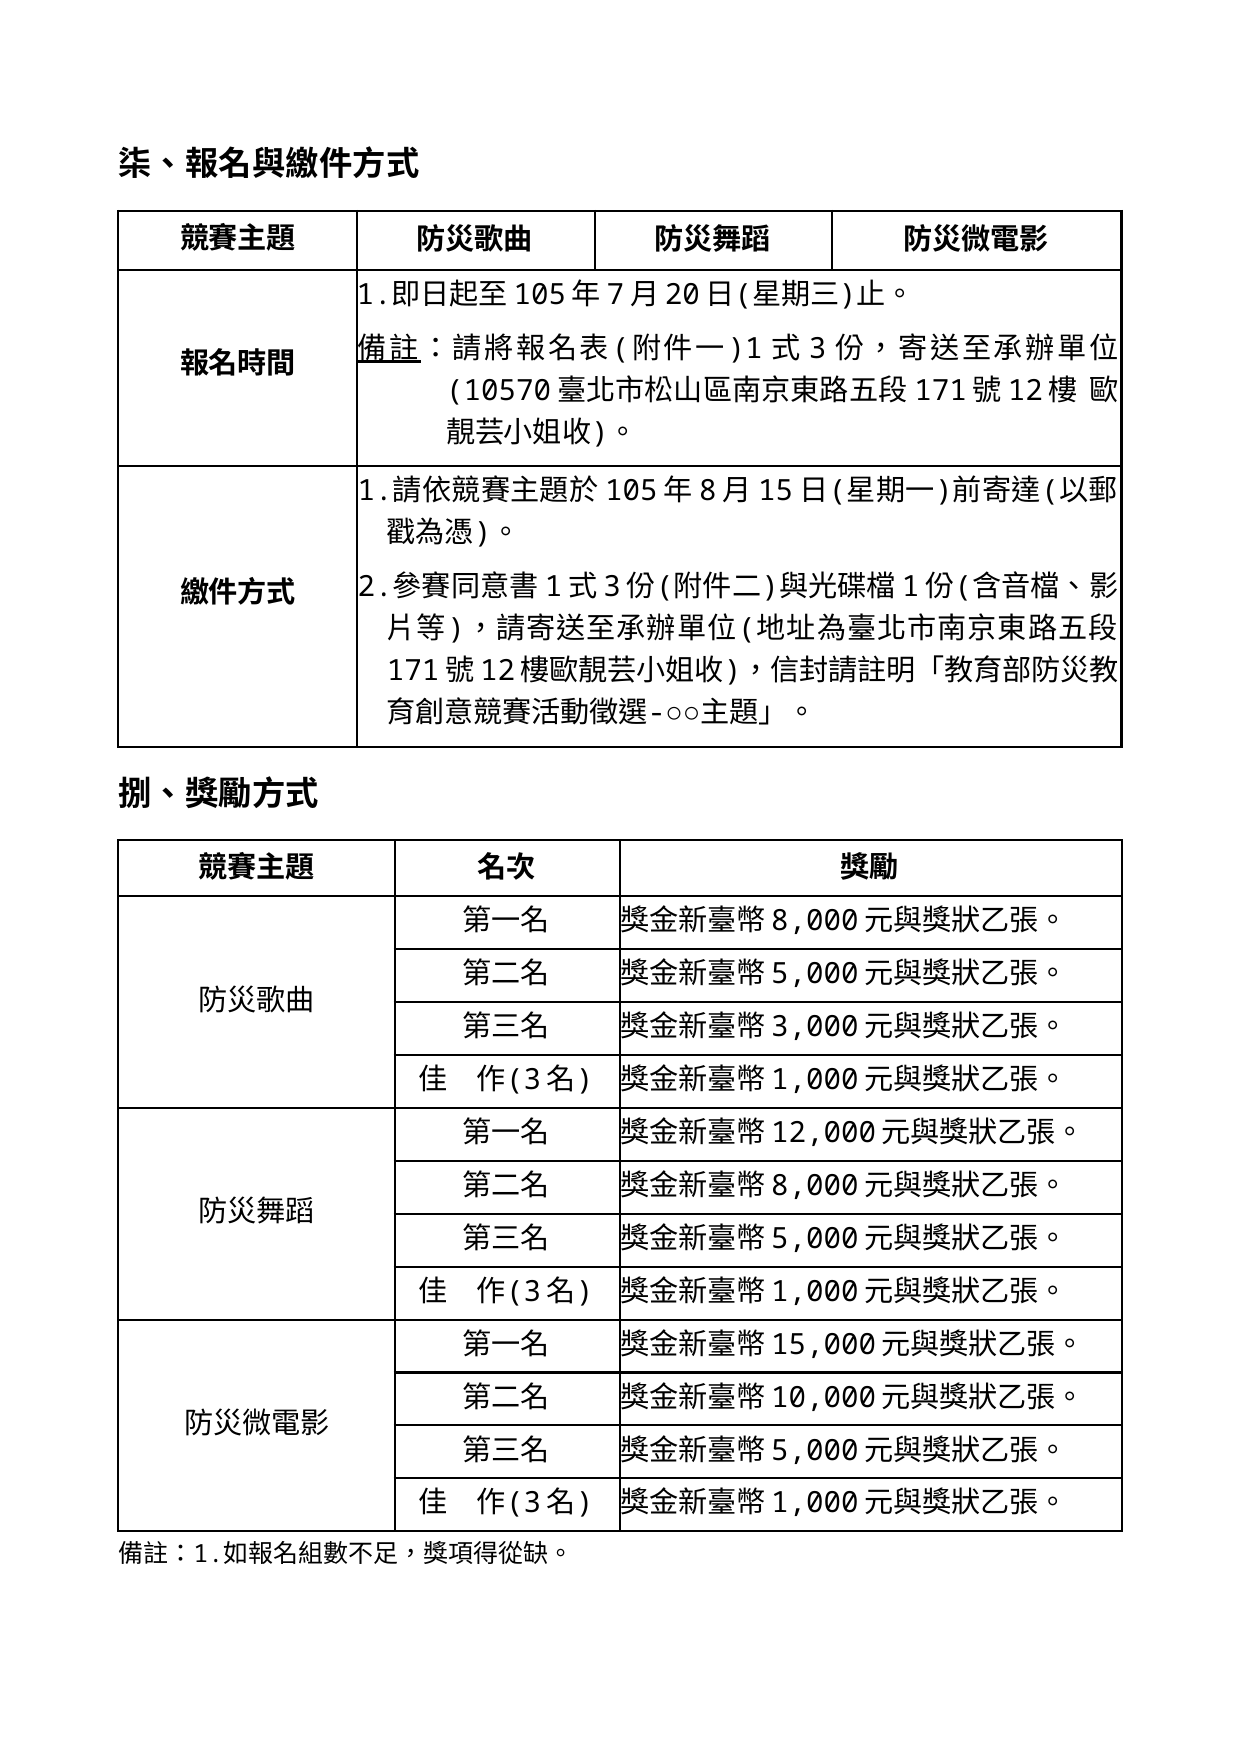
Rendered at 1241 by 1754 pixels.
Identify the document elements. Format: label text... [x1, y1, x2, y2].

text 備註：1.如報名組數不足，獎項得從缺。 [118, 1532, 1122, 1570]
table_cell 佳 作(3名) [396, 1056, 619, 1107]
table_cell 第三名 [396, 1215, 619, 1266]
table_cell 獎金新臺幣5,000元與獎狀乙張。 [621, 1215, 1121, 1266]
table_cell 獎金新臺幣12,000元與獎狀乙張。 [621, 1109, 1121, 1160]
table_cell 獎金新臺幣1,000元與獎狀乙張。 [621, 1479, 1121, 1530]
table_cell 佳 作(3名) [396, 1479, 619, 1530]
table_cell 獎金新臺幣1,000元與獎狀乙張。 [621, 1056, 1121, 1107]
table_header 防災舞蹈 [596, 212, 831, 269]
table_cell 第三名 [396, 1003, 619, 1054]
table_cell 獎金新臺幣1,000元與獎狀乙張。 [621, 1268, 1121, 1318]
table_cell 獎金新臺幣8,000元與獎狀乙張。 [621, 897, 1121, 948]
table_cell 獎金新臺幣15,000元與獎狀乙張。 [621, 1321, 1121, 1371]
table_header 防災歌曲 [358, 212, 594, 269]
table_header 防災微電影 [833, 212, 1120, 269]
table_cell 獎金新臺幣5,000元與獎狀乙張。 [621, 950, 1121, 1001]
table_cell 1.請依競賽主題於105年8月15日(星期一)前寄達(以郵戳為憑)。 2.參賽同意書1式3份(附件二)與光碟檔1份(含音檔、影片等)，請寄送至承辦單位(地址為臺北市南京東路五段171號12樓歐靚芸小姐收)，信封請註明「教育部防災教育創意競賽活動徵選-○○主題」。 [358, 467, 1120, 746]
table_cell 第一名 [396, 1321, 619, 1371]
table_cell 第二名 [396, 1374, 619, 1424]
text 柒、報名與繳件方式 [118, 137, 1122, 185]
table_cell 第一名 [396, 1109, 619, 1160]
table_cell 第三名 [396, 1426, 619, 1477]
table_header 競賽主題 [119, 212, 356, 269]
table_cell 獎金新臺幣3,000元與獎狀乙張。 [621, 1003, 1121, 1054]
table_cell 繳件方式 [119, 467, 356, 746]
table_cell 獎金新臺幣8,000元與獎狀乙張。 [621, 1162, 1121, 1213]
table_cell 獎金新臺幣5,000元與獎狀乙張。 [621, 1426, 1121, 1477]
table_cell 1.即日起至105年7月20日(星期三)止。 備註：請將報名表(附件一)1式3份，寄送至承辦單位(10570臺北市松山區南京東路五段171號12樓 歐靚芸小姐收)。 [358, 271, 1120, 465]
table_header 獎勵 [621, 841, 1121, 895]
table_cell 第二名 [396, 950, 619, 1001]
table_cell 第一名 [396, 897, 619, 948]
table_header 競賽主題 [119, 841, 394, 895]
table_cell 第二名 [396, 1162, 619, 1213]
table_header 名次 [396, 841, 619, 895]
table_cell 防災歌曲 [119, 897, 394, 1107]
table_cell 獎金新臺幣10,000元與獎狀乙張。 [621, 1374, 1121, 1424]
table_cell 防災微電影 [119, 1321, 394, 1530]
table_cell 佳 作(3名) [396, 1268, 619, 1318]
text 捌、獎勵方式 [118, 766, 1122, 815]
table_cell 防災舞蹈 [119, 1109, 394, 1318]
table_cell 報名時間 [119, 271, 356, 465]
